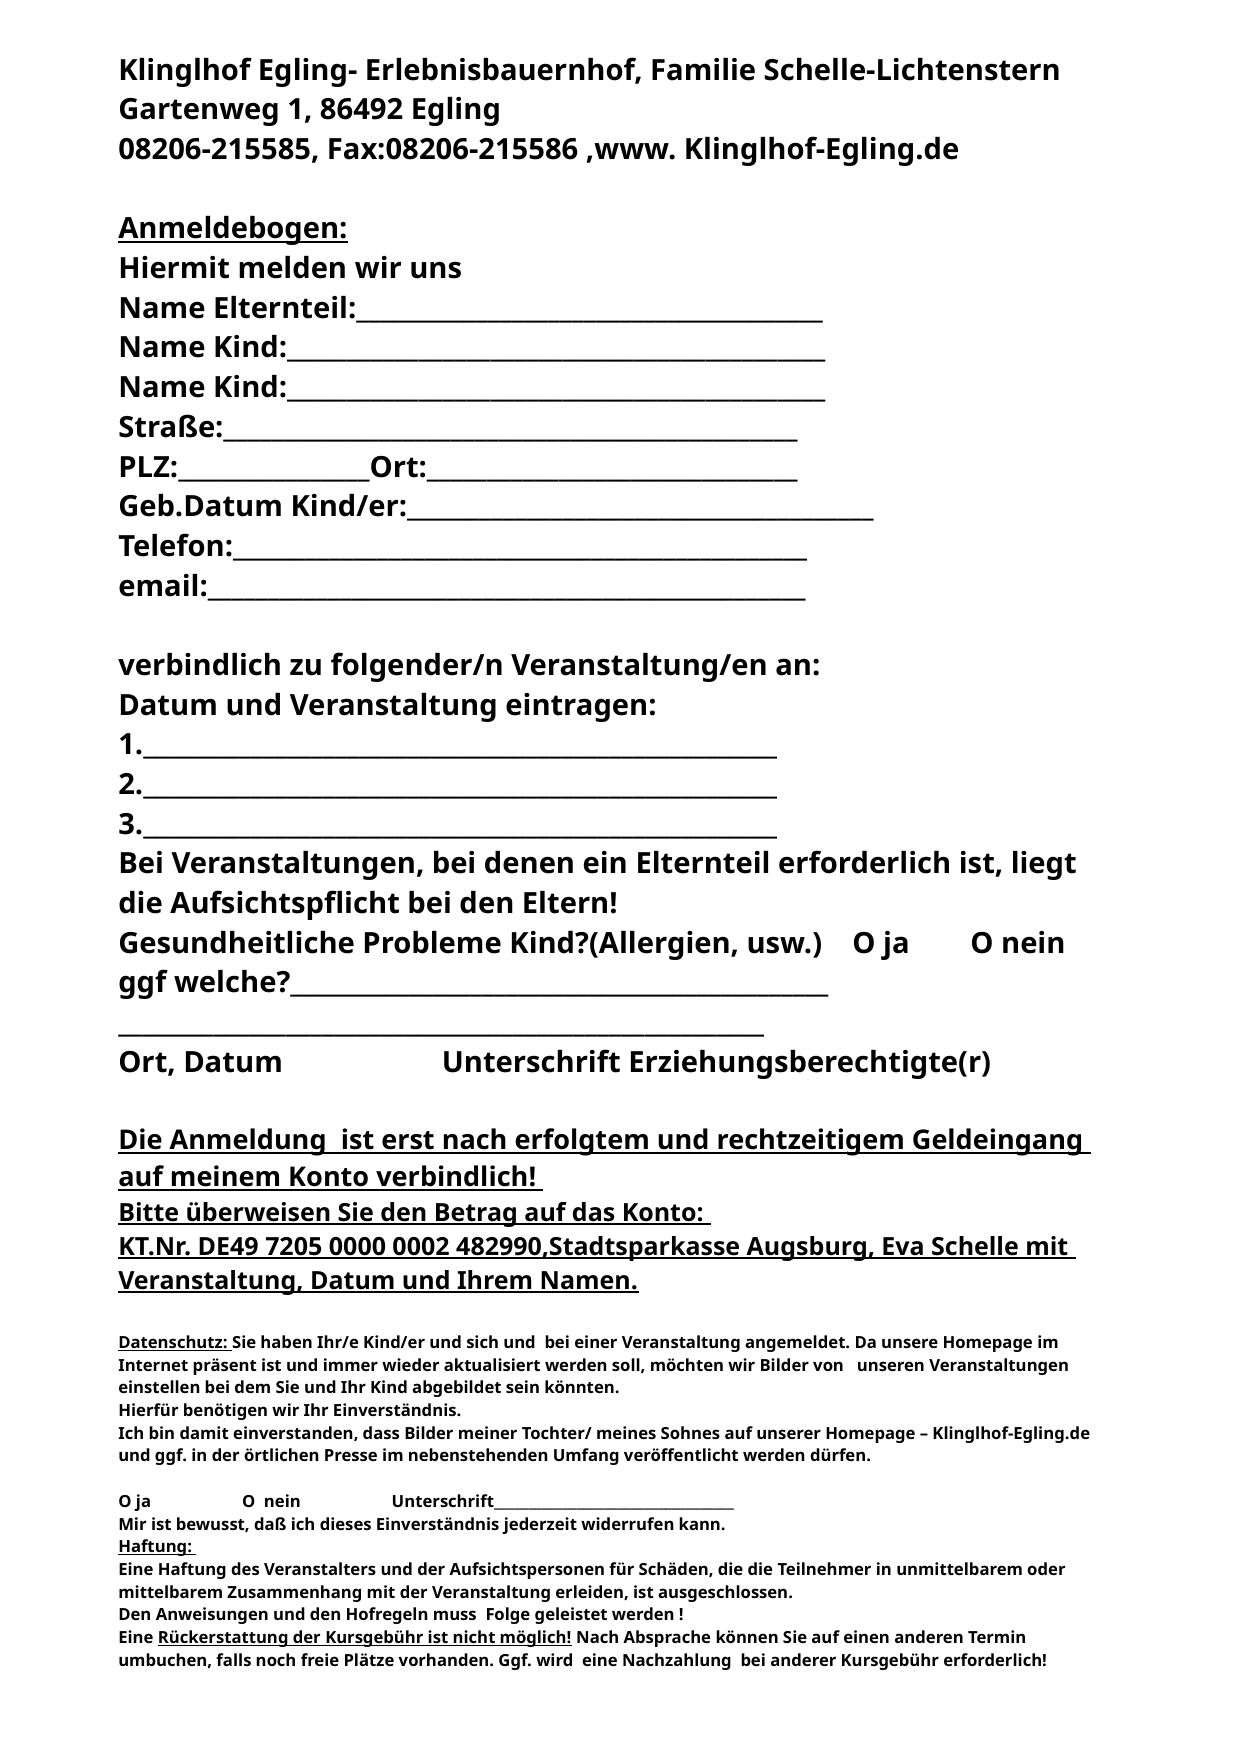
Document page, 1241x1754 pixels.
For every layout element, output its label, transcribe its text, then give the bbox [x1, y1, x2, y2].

text Name Elternteil:_______________________________________ [118, 287, 1122, 327]
text Straße:________________________________________________ [118, 406, 1122, 446]
text Eine Haftung des Veranstalters und der Aufsichtspersonen für Schäden, die die Teilnehmer in unmittelbarem oder mittelbarem Zusammenhang mit der Veranstaltung erleiden, ist ausgeschlossen. [118, 1558, 1122, 1603]
text ggf welche?_____________________________________________ [118, 962, 1122, 1001]
text Datenschutz: Sie haben Ihr/e Kind/er und sich und bei einer Veranstaltung angemeldet. Da unsere Homepage im Internet präsent ist und immer wieder aktualisiert werden soll, möchten wir Bilder von unseren Veranstaltungen einstellen bei dem Sie und Ihr Kind abgebildet sein könnten. [118, 1331, 1122, 1399]
text 1._____________________________________________________ [118, 724, 1122, 763]
text Gesundheitliche Probleme Kind?(Allergien, usw.) O ja O nein [118, 922, 1122, 962]
text Hiermit melden wir uns [118, 247, 1122, 287]
text O ja O nein Unterschrift___________________________________ [118, 1489, 1122, 1512]
text ______________________________________________________ [118, 1001, 1122, 1041]
text email:__________________________________________________ [118, 565, 1122, 604]
text Klinglhof Egling- Erlebnisbauernhof, Familie Schelle-Lichtenstern Gartenweg 1, 86492 Egling [118, 49, 1122, 128]
text PLZ:________________Ort:_______________________________ [118, 446, 1122, 486]
text Datum und Veranstaltung eintragen: [118, 684, 1122, 724]
text Telefon:________________________________________________ [118, 525, 1122, 565]
text Mir ist bewusst, daß ich dieses Einverständnis jederzeit widerrufen kann. [118, 1512, 1122, 1535]
text Haftung: [118, 1535, 1122, 1558]
text 2._____________________________________________________ [118, 763, 1122, 803]
text 3._____________________________________________________ [118, 803, 1122, 843]
text Geb.Datum Kind/er:_______________________________________ [118, 486, 1122, 525]
text Name Kind:_____________________________________________ [118, 366, 1122, 406]
text Die Anmeldung ist erst nach erfolgtem und rechtzeitigem Geldeingang auf meinem Konto verbindlich! [118, 1121, 1122, 1194]
text Bitte überweisen Sie den Betrag auf das Konto: [118, 1194, 1122, 1228]
text Bei Veranstaltungen, bei denen ein Elternteil erforderlich ist, liegt die Aufsichtspflicht bei den Eltern! [118, 843, 1122, 922]
text Ich bin damit einverstanden, dass Bilder meiner Tochter/ meines Sohnes auf unserer Homepage – Klinglhof-Egling.de und ggf. in der örtlichen Presse im nebenstehenden Umfang veröffentlicht werden dürfen. [118, 1421, 1122, 1467]
text Ort, Datum Unterschrift Erziehungsberechtigte(r) [118, 1041, 1122, 1081]
text KT.Nr. DE49 7205 0000 0002 482990,Stadtsparkasse Augsburg, Eva Schelle mit Veranstaltung, Datum und Ihrem Namen. [118, 1228, 1122, 1296]
text Name Kind:_____________________________________________ [118, 327, 1122, 366]
text verbindlich zu folgender/n Veranstaltung/en an: [118, 644, 1122, 684]
text Den Anweisungen und den Hofregeln muss Folge geleistet werden ! [118, 1603, 1122, 1626]
text Eine Rückerstattung der Kursgebühr ist nicht möglich! Nach Absprache können Sie auf einen anderen Termin umbuchen, falls noch freie Plätze vorhanden. Ggf. wird eine Nachzahlung bei anderer Kursgebühr erforderlich! [118, 1626, 1122, 1671]
text Hierfür benötigen wir Ihr Einverständnis. [118, 1399, 1122, 1421]
text Anmeldebogen: [118, 208, 1122, 247]
text 08206-215585, Fax:08206-215586 ,www. Klinglhof-Egling.de [118, 128, 1122, 168]
